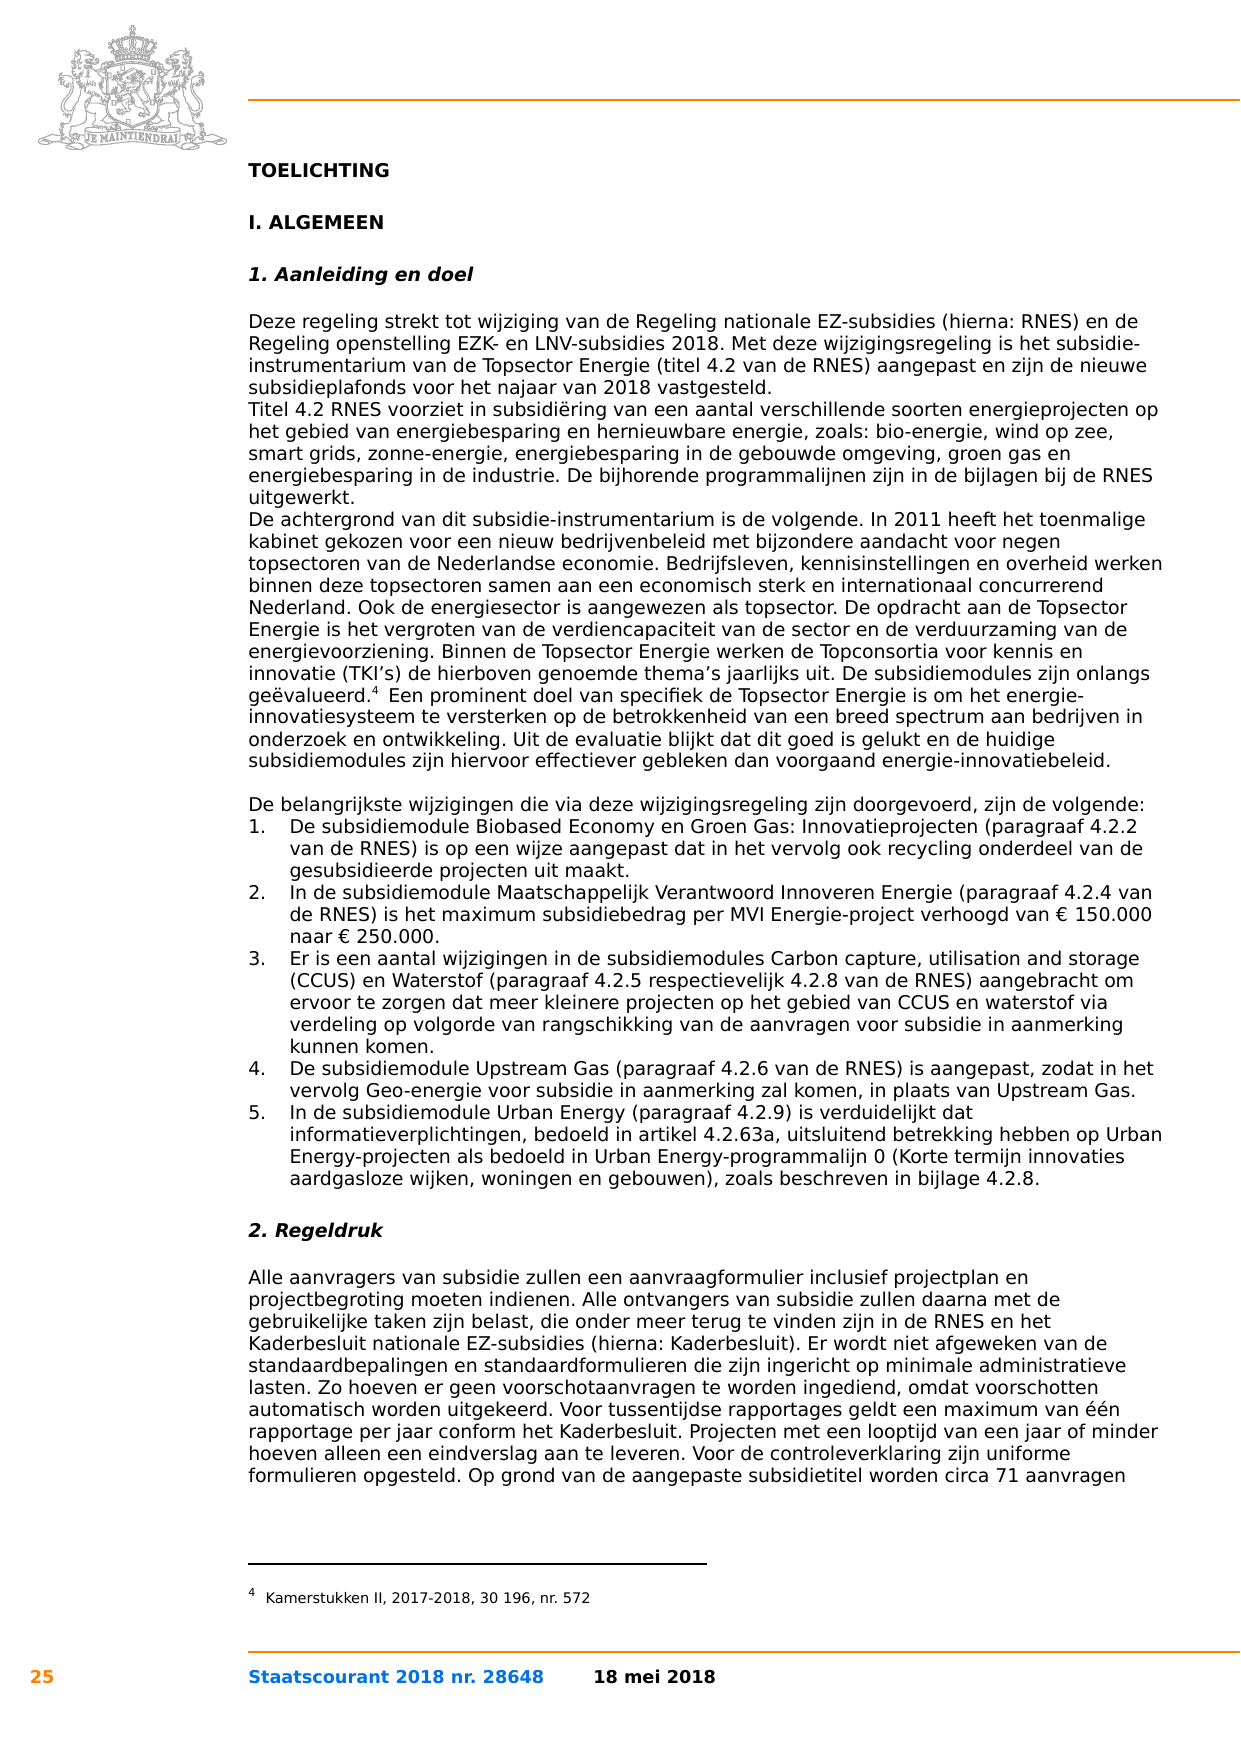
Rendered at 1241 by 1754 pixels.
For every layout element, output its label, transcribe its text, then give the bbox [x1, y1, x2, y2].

text 5. In de subsidiemodule Urban Energy (paragraaf 4.2.9) is verduidelijkt dat informatieverplichtingen, bedoeld in artikel 4.2.63a, uitsluitend betrekking hebben op Urban Energy-projecten als bedoeld in Urban Energy-programmalijn 0 (Korte termijn innovaties aardgasloze wijken, woningen en gebouwen), zoals beschreven in bijlage 4.2.8. [248, 1102, 1163, 1190]
text 2. In de subsidiemodule Maatschappelijk Verantwoord Innoveren Energie (paragraaf 4.2.4 van de RNES) is het maximum subsidiebedrag per MVI Energie-project verhoogd van € 150.000 naar € 250.000. [248, 882, 1163, 948]
text 1. De subsidiemodule Biobased Economy en Groen Gas: Innovatieprojecten (paragraaf 4.2.2 van de RNES) is op een wijze aangepast dat in het vervolg ook recycling onderdeel van de gesubsidieerde projecten uit maakt. [248, 816, 1163, 882]
picture [38, 25, 227, 150]
subtitle I. ALGEMEEN [248, 212, 1163, 234]
text Kamerstukken II, 2017-2018, 30 196, nr. 572 [248, 1586, 1163, 1608]
subtitle 1. Aanleiding en doel [248, 264, 1163, 286]
text Titel 4.2 RNES voorziet in subsidiëring van een aantal verschillende soorten energieprojecten op het gebied van energiebesparing en hernieuwbare energie, zoals: bio-energie, wind op zee, smart grids, zonne-energie, energiebesparing in de gebouwde omgeving, groen gas en energiebesparing in de industrie. De bijhorende programmalijnen zijn in de bijlagen bij de RNES uitgewerkt. [248, 399, 1163, 509]
subtitle 2. Regeldruk [248, 1220, 1163, 1242]
text Alle aanvragers van subsidie zullen een aanvraagformulier inclusief projectplan en projectbegroting moeten indienen. Alle ontvangers van subsidie zullen daarna met de gebruikelijke taken zijn belast, die onder meer terug te vinden zijn in de RNES en het Kaderbesluit nationale EZ-subsidies (hierna: Kaderbesluit). Er wordt niet afgeweken van de standaardbepalingen en standaardformulieren die zijn ingericht op minimale administratieve lasten. Zo hoeven er geen voorschotaanvragen te worden ingediend, omdat voorschotten automatisch worden uitgekeerd. Voor tussentijdse rapportages geldt een maximum van één rapportage per jaar conform het Kaderbesluit. Projecten met een looptijd van een jaar of minder hoeven alleen een eindverslag aan te leveren. Voor de controleverklaring zijn uniforme formulieren opgesteld. Op grond van de aangepaste subsidietitel worden circa 71 aanvragen [248, 1267, 1163, 1487]
text 3. Er is een aantal wijzigingen in de subsidiemodules Carbon capture, utilisation and storage (CCUS) en Waterstof (paragraaf 4.2.5 respectievelijk 4.2.8 van de RNES) aangebracht om ervoor te zorgen dat meer kleinere projecten op het gebied van CCUS en waterstof via verdeling op volgorde van rangschikking van de aanvragen voor subsidie in aanmerking kunnen komen. [248, 948, 1163, 1058]
text De achtergrond van dit subsidie-instrumentarium is de volgende. In 2011 heeft het toenmalige kabinet gekozen voor een nieuw bedrijvenbeleid met bijzondere aandacht voor negen topsectoren van de Nederlandse economie. Bedrijfsleven, kennisinstellingen en overheid werken binnen deze topsectoren samen aan een economisch sterk en internationaal concurrerend Nederland. Ook de energiesector is aangewezen als topsector. De opdracht aan de Topsector Energie is het vergroten van de verdiencapaciteit van de sector en de verduurzaming van de energievoorziening. Binnen de Topsector Energie werken de Topconsortia voor kennis en innovatie (TKI’s) de hierboven genoemde thema’s jaarlijks uit. De subsidiemodules zijn onlangs geëvalueerd. Een prominent doel van specifiek de Topsector Energie is om het energie-innovatiesysteem te versterken op de betrokkenheid van een breed spectrum aan bedrijven in onderzoek en ontwikkeling. Uit de evaluatie blijkt dat dit goed is gelukt en de huidige subsidiemodules zijn hiervoor effectiever gebleken dan voorgaand energie-innovatiebeleid. [248, 509, 1163, 772]
subtitle TOELICHTING [248, 160, 1163, 182]
text Deze regeling strekt tot wijziging van de Regeling nationale EZ-subsidies (hierna: RNES) en de Regeling openstelling EZK- en LNV-subsidies 2018. Met deze wijzigingsregeling is het subsidie-instrumentarium van de Topsector Energie (titel 4.2 van de RNES) aangepast en zijn de nieuwe subsidieplafonds voor het najaar van 2018 vastgesteld. [248, 311, 1163, 399]
text De belangrijkste wijzigingen die via deze wijzigingsregeling zijn doorgevoerd, zijn de volgende: [248, 794, 1163, 816]
text 4. De subsidiemodule Upstream Gas (paragraaf 4.2.6 van de RNES) is aangepast, zodat in het vervolg Geo-energie voor subsidie in aanmerking zal komen, in plaats van Upstream Gas. [248, 1058, 1163, 1102]
